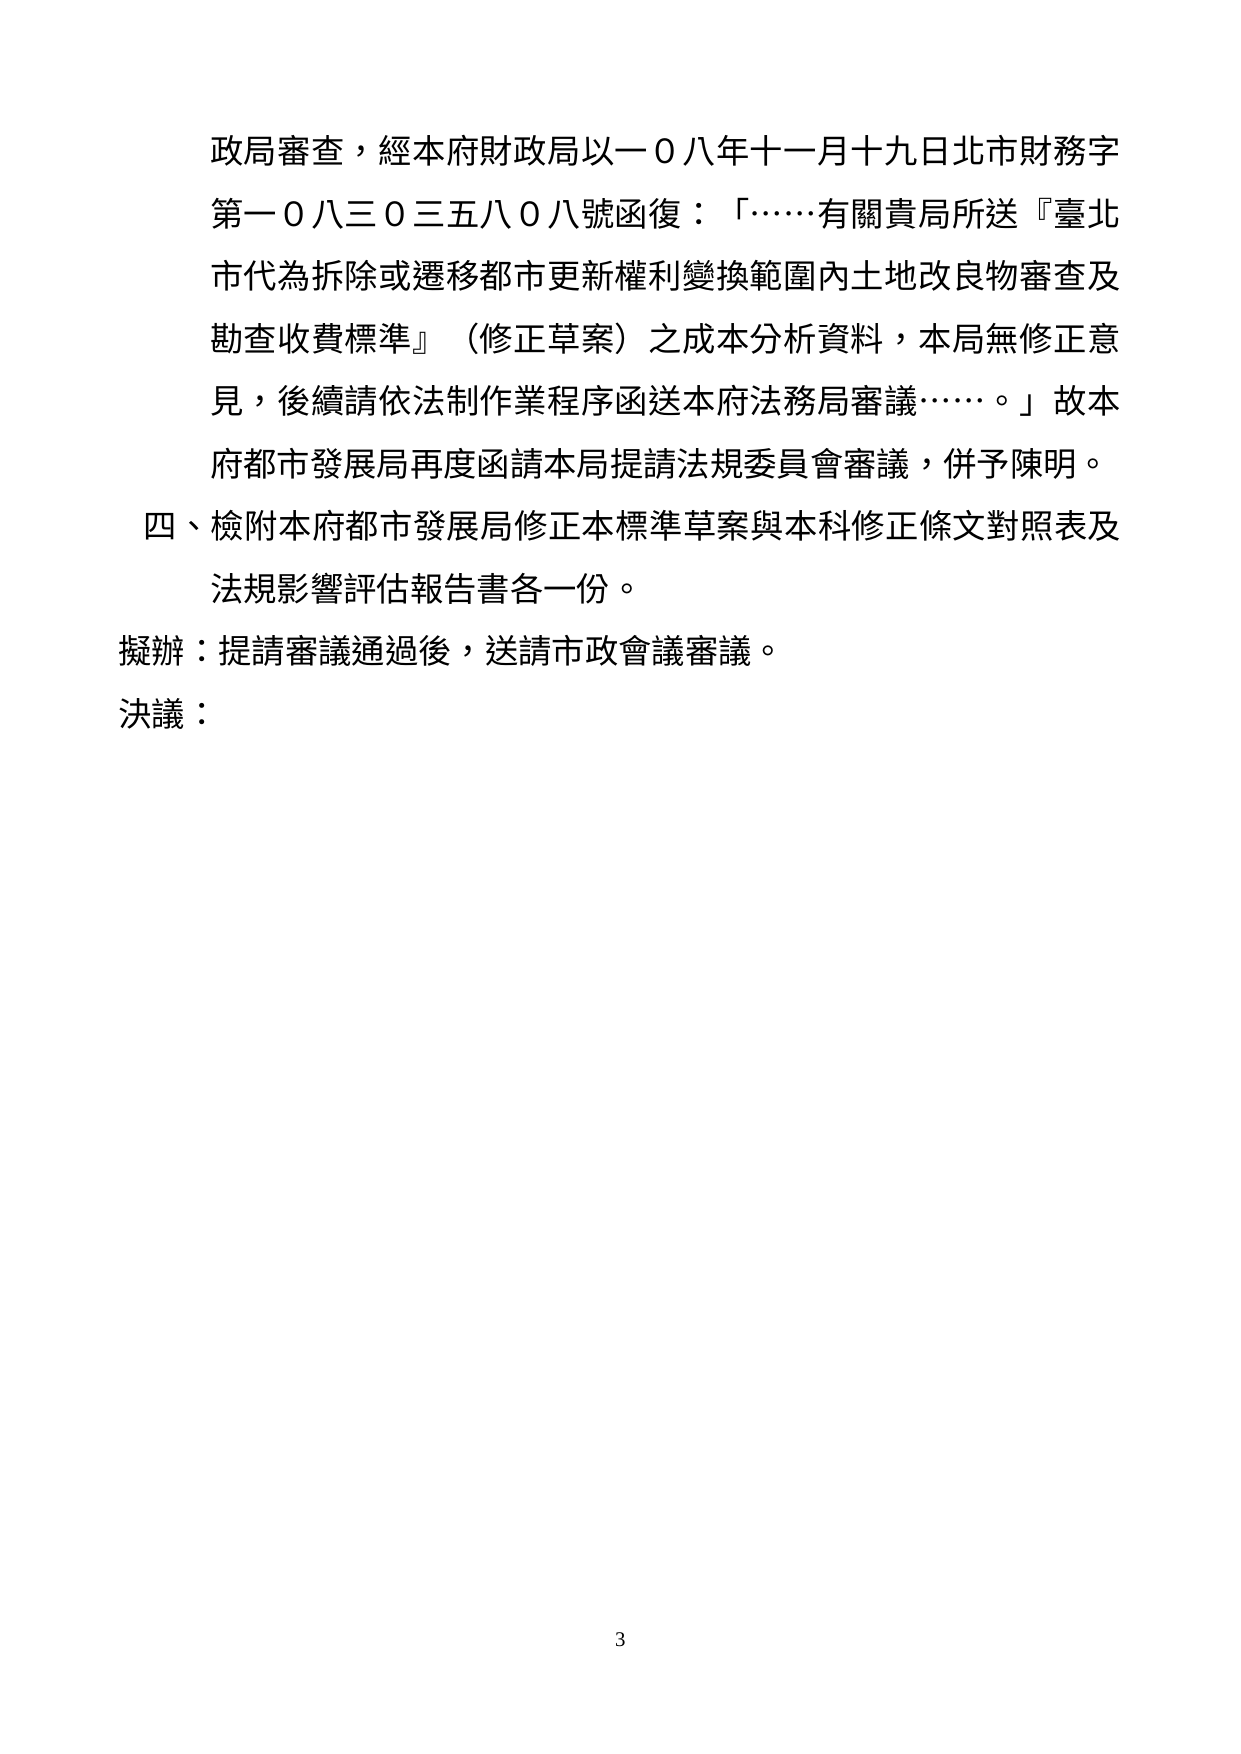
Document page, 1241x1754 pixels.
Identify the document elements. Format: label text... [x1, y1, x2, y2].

text 四、檢附本府都市發展局修正本標準草案與本科修正條文對照表及法規影響評估報告書各一份。 [143, 483, 1122, 608]
text 擬辦：提請審議通過後，送請市政會議審議。 [118, 608, 1122, 670]
text 決議： [118, 670, 1122, 733]
text 政局審查，經本府財政局以一０八年十一月十九日北市財務字第一０八三０三五八０八號函復：「……有關貴局所送『臺北市代為拆除或遷移都市更新權利變換範圍內土地改良物審查及勘查收費標準』（修正草案）之成本分析資料，本局無修正意見，後續請依法制作業程序函送本府法務局審議……。」故本府都市發展局再度函請本局提請法規委員會審議，併予陳明。 [143, 108, 1122, 483]
